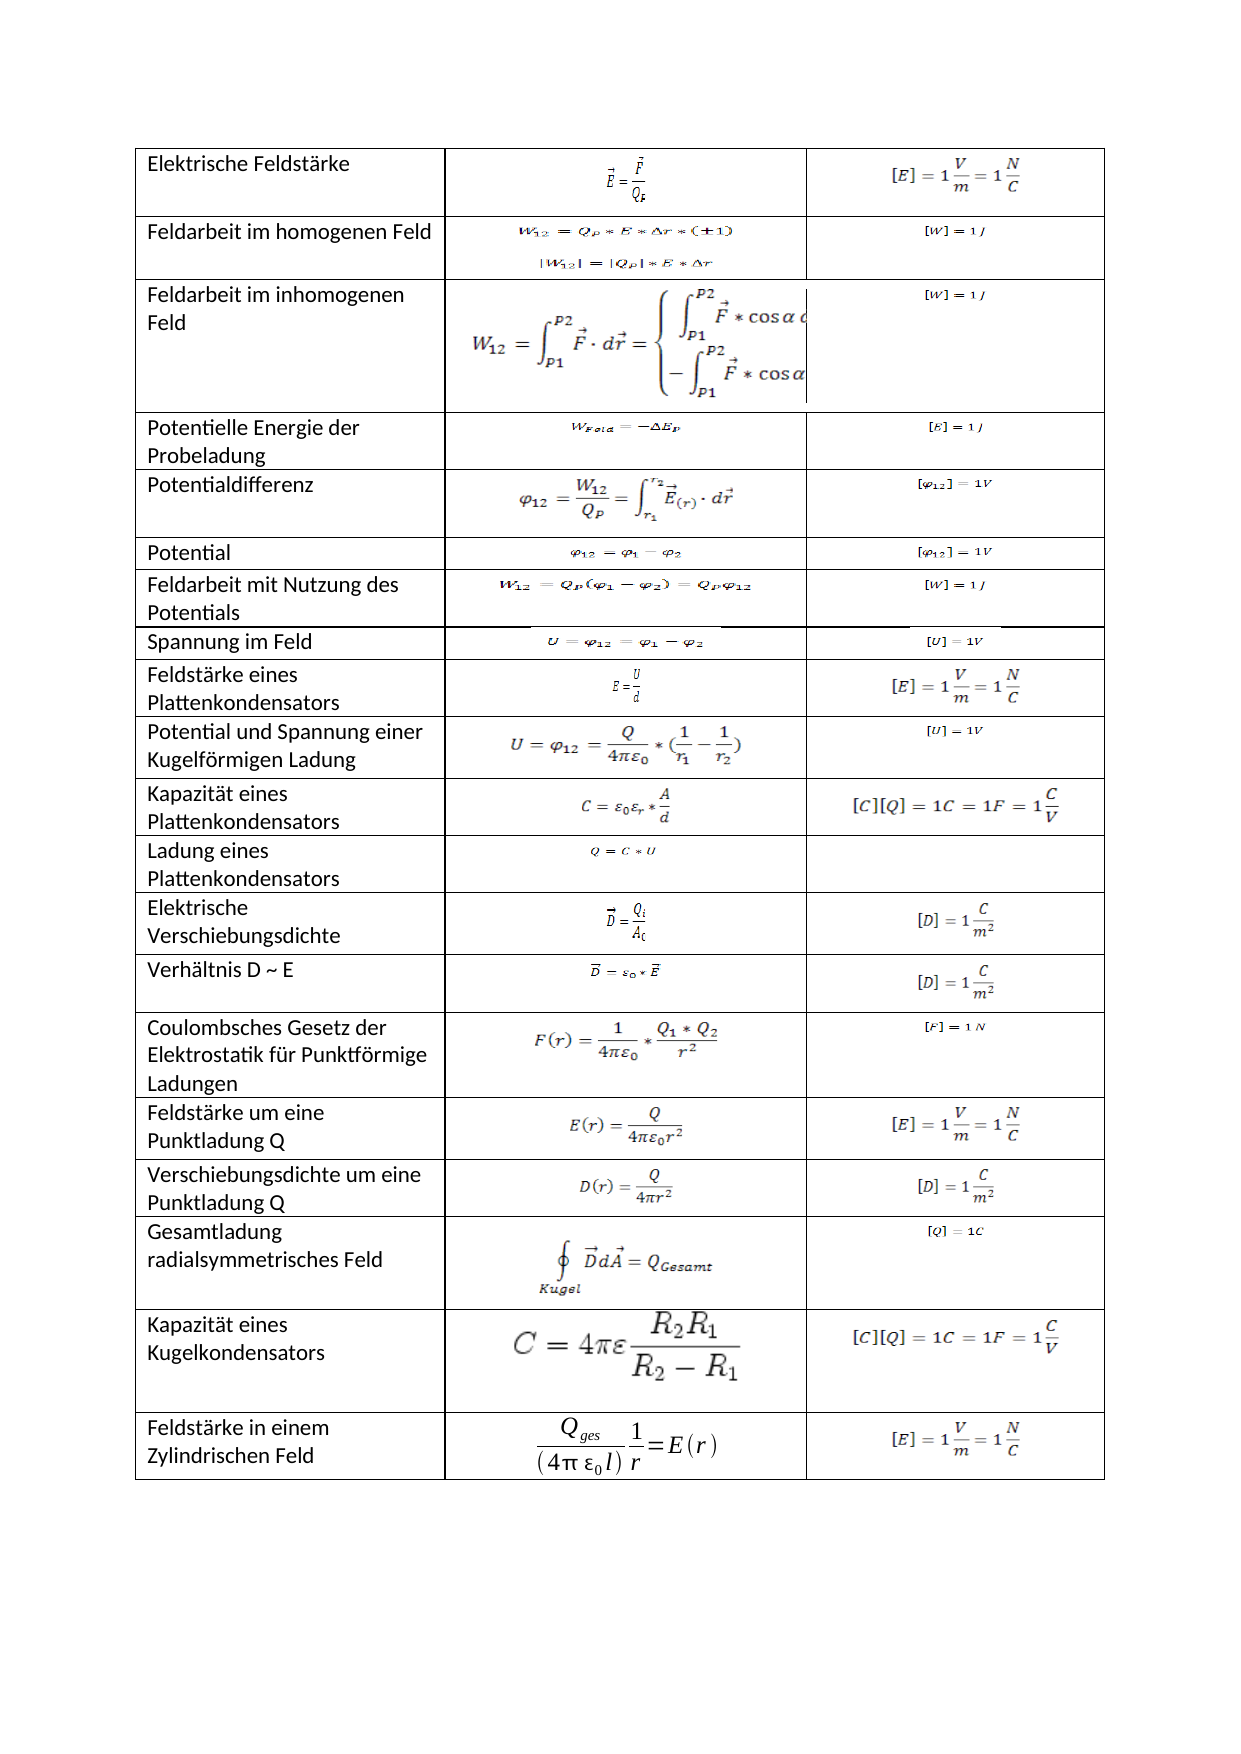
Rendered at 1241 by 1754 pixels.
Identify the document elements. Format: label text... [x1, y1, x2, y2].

table_cell Feldarbeit im inhomogenen Feld [136, 280, 444, 412]
table_cell [807, 1013, 1104, 1097]
picture [534, 1021, 718, 1065]
picture [924, 1021, 987, 1035]
table_cell [807, 217, 1104, 279]
picture [539, 257, 713, 271]
table_cell Feldstärke um eine Punktladung Q [136, 1098, 444, 1159]
picture [891, 157, 1020, 196]
picture [518, 226, 734, 239]
picture [924, 226, 987, 239]
table_cell [807, 660, 1104, 716]
table_cell Feldstärke in einem Zylindrischen Feld [136, 1413, 444, 1479]
table_cell Ladung eines Plattenkondensators [136, 836, 444, 892]
table_cell [807, 717, 1104, 778]
table_cell [807, 779, 1104, 835]
table_cell [446, 779, 806, 835]
picture [917, 547, 994, 561]
picture [927, 1226, 984, 1240]
table_cell Coulombsches Gesetz der Elektrostatik für Punktförmige Ladungen [136, 1013, 444, 1097]
table_cell [807, 413, 1104, 469]
picture [891, 1421, 1020, 1460]
picture [591, 964, 661, 981]
table_cell Feldarbeit mit Nutzung des Potentials [136, 570, 444, 626]
table_cell [807, 893, 1104, 954]
table_cell [807, 1310, 1104, 1412]
table_cell [807, 538, 1104, 569]
picture [917, 478, 994, 492]
picture [570, 547, 682, 561]
table_cell Kapazität eines Kugelkondensators [136, 1310, 444, 1412]
picture [472, 289, 807, 403]
table_cell [446, 413, 806, 469]
table_cell [446, 538, 806, 569]
table_cell [807, 470, 1104, 537]
table_cell Feldarbeit im homogenen Feld [136, 217, 444, 279]
table_cell [807, 1098, 1104, 1159]
table_cell [807, 1413, 1104, 1479]
table_cell [446, 1310, 806, 1412]
picture [852, 788, 1059, 827]
picture [581, 788, 671, 827]
table_header Elektrische Feldstärke [136, 149, 444, 216]
picture [917, 902, 994, 941]
picture [519, 478, 733, 528]
table_cell [446, 628, 806, 659]
picture [891, 668, 1020, 707]
table_cell [446, 893, 806, 954]
table_cell Potentialdifferenz [136, 470, 444, 537]
table_cell Verhältnis D ~ E [136, 955, 444, 1012]
table_cell [807, 280, 1104, 412]
table_cell [807, 1217, 1104, 1309]
table_cell [446, 836, 806, 892]
table_cell Feldstärke eines Plattenkondensators [136, 660, 444, 716]
picture [510, 1310, 742, 1384]
table_cell [446, 470, 806, 537]
picture [606, 157, 646, 207]
table_cell [446, 280, 807, 412]
table_cell [446, 955, 806, 1012]
table_cell [446, 1217, 806, 1309]
table_header [807, 149, 1104, 216]
table_cell [446, 660, 806, 716]
picture [924, 579, 987, 593]
picture [579, 1168, 673, 1207]
picture [852, 1319, 1059, 1358]
table_cell Verschiebungsdichte um eine Punktladung Q [136, 1160, 444, 1216]
table_cell [446, 1013, 806, 1097]
picture [547, 636, 705, 650]
picture [612, 668, 640, 707]
table_cell Kapazität eines Plattenkondensators [136, 779, 444, 835]
table_cell Potential und Spannung einer Kugelförmigen Ladung [136, 717, 444, 778]
table_header [446, 149, 806, 216]
picture [917, 1168, 994, 1207]
table_cell Potential [136, 538, 444, 569]
table_cell Gesamtladung radialsymmetrisches Feld [136, 1217, 444, 1309]
table_cell [446, 1413, 806, 1479]
picture [539, 1226, 713, 1301]
picture [917, 964, 994, 1003]
picture [606, 902, 646, 946]
picture [499, 579, 753, 593]
table_cell Potentielle Energie der Probeladung [136, 413, 444, 469]
table_cell [446, 1160, 806, 1216]
picture [570, 1106, 683, 1150]
picture [891, 1106, 1020, 1145]
table_cell Elektrische Verschiebungsdichte [136, 893, 444, 954]
table_cell [807, 570, 1104, 626]
table_cell Spannung im Feld [136, 628, 444, 659]
table_cell [807, 955, 1104, 1012]
picture [926, 636, 985, 650]
picture [510, 726, 742, 769]
table_cell [446, 217, 806, 279]
picture [571, 421, 681, 435]
table_cell [807, 628, 1104, 659]
picture [924, 289, 987, 303]
table_cell [807, 1160, 1104, 1216]
picture [591, 845, 661, 859]
table_cell [446, 1098, 806, 1159]
table_cell [446, 717, 806, 778]
picture [928, 421, 983, 435]
table_cell [446, 570, 806, 626]
table_cell [807, 836, 1104, 892]
picture [926, 726, 985, 740]
